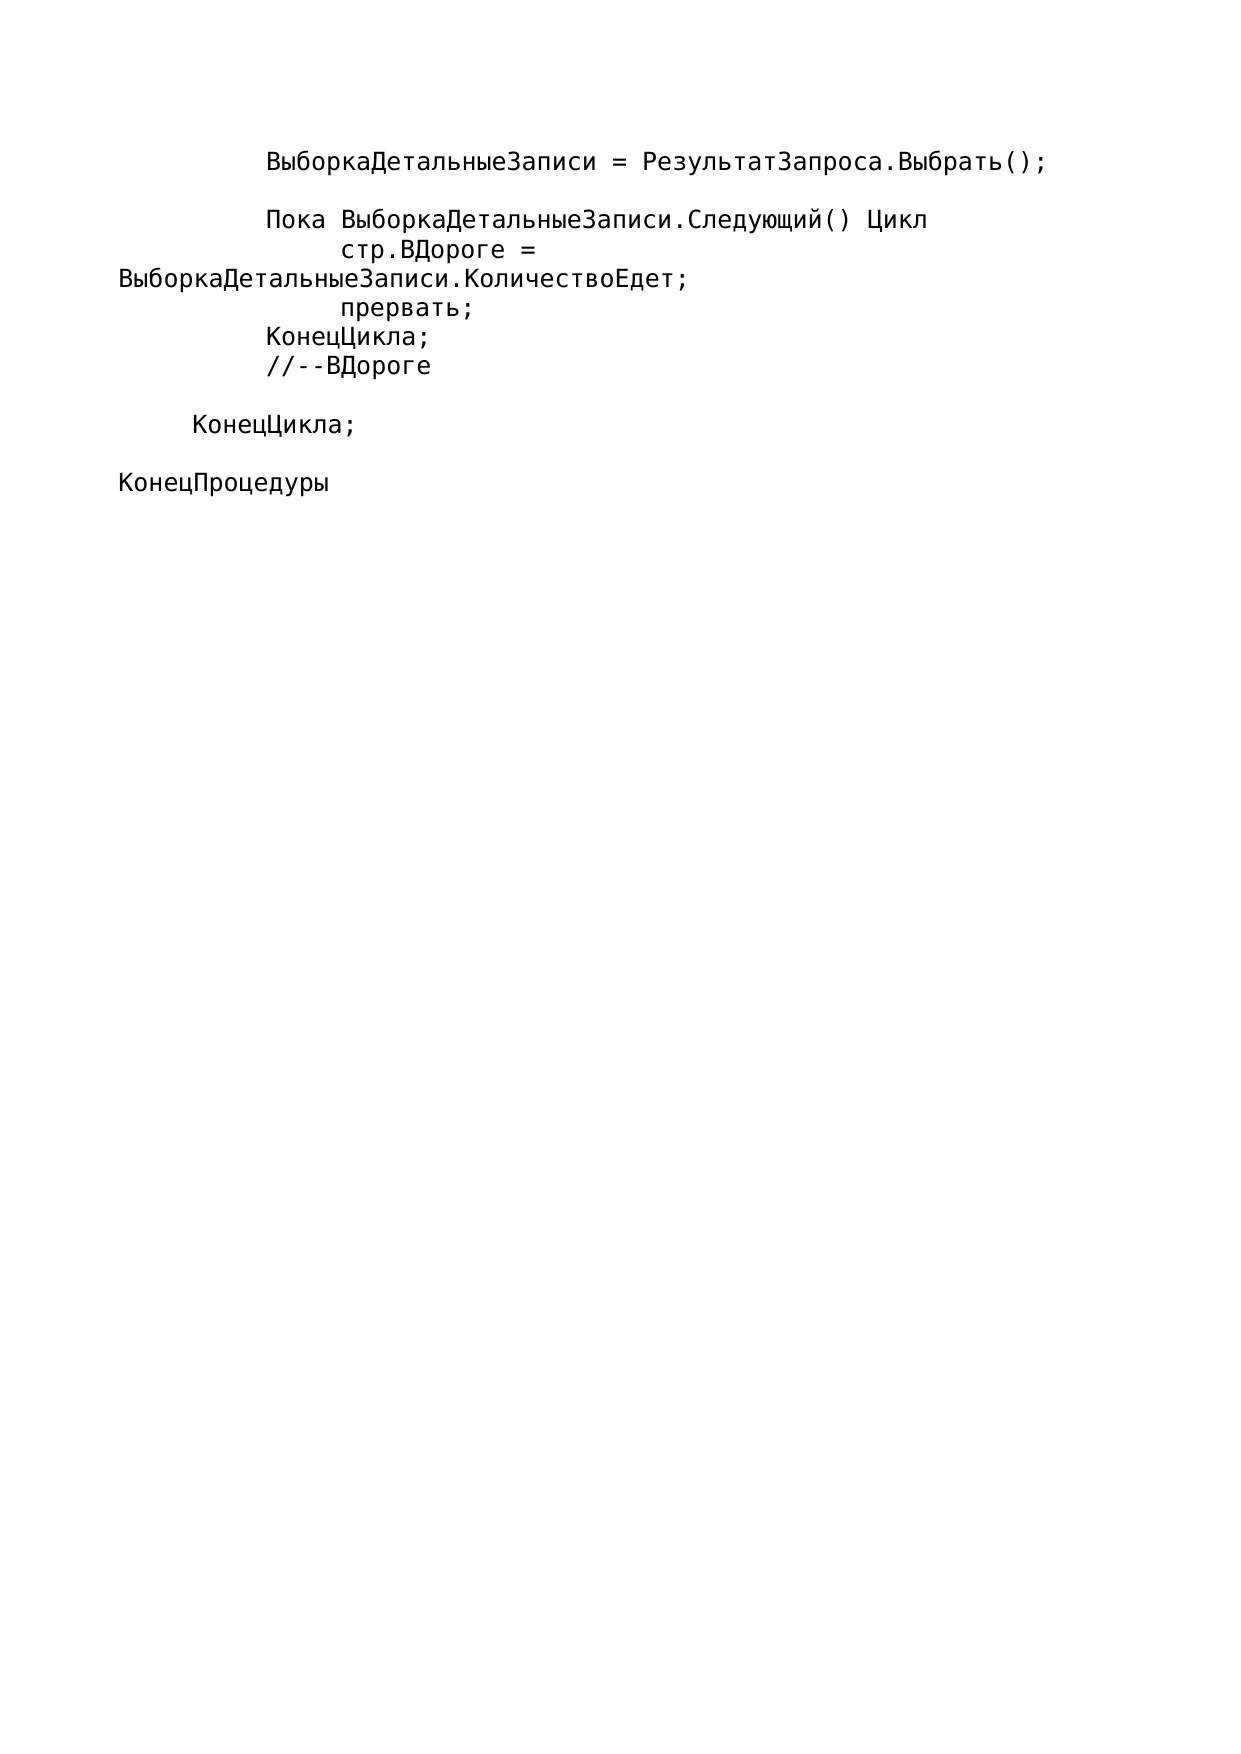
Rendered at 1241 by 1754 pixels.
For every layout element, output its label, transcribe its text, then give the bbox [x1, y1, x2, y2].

text ВыборкаДетальныеЗаписи = РезультатЗапроса.Выбрать(); Пока ВыборкаДетальныеЗаписи.Следующий() Цикл стр.ВДороге = ВыборкаДетальныеЗаписи.КоличествоЕдет; прервать; КонецЦикла; //--ВДороге КонецЦикла; КонецПроцедуры [118, 118, 1122, 497]
